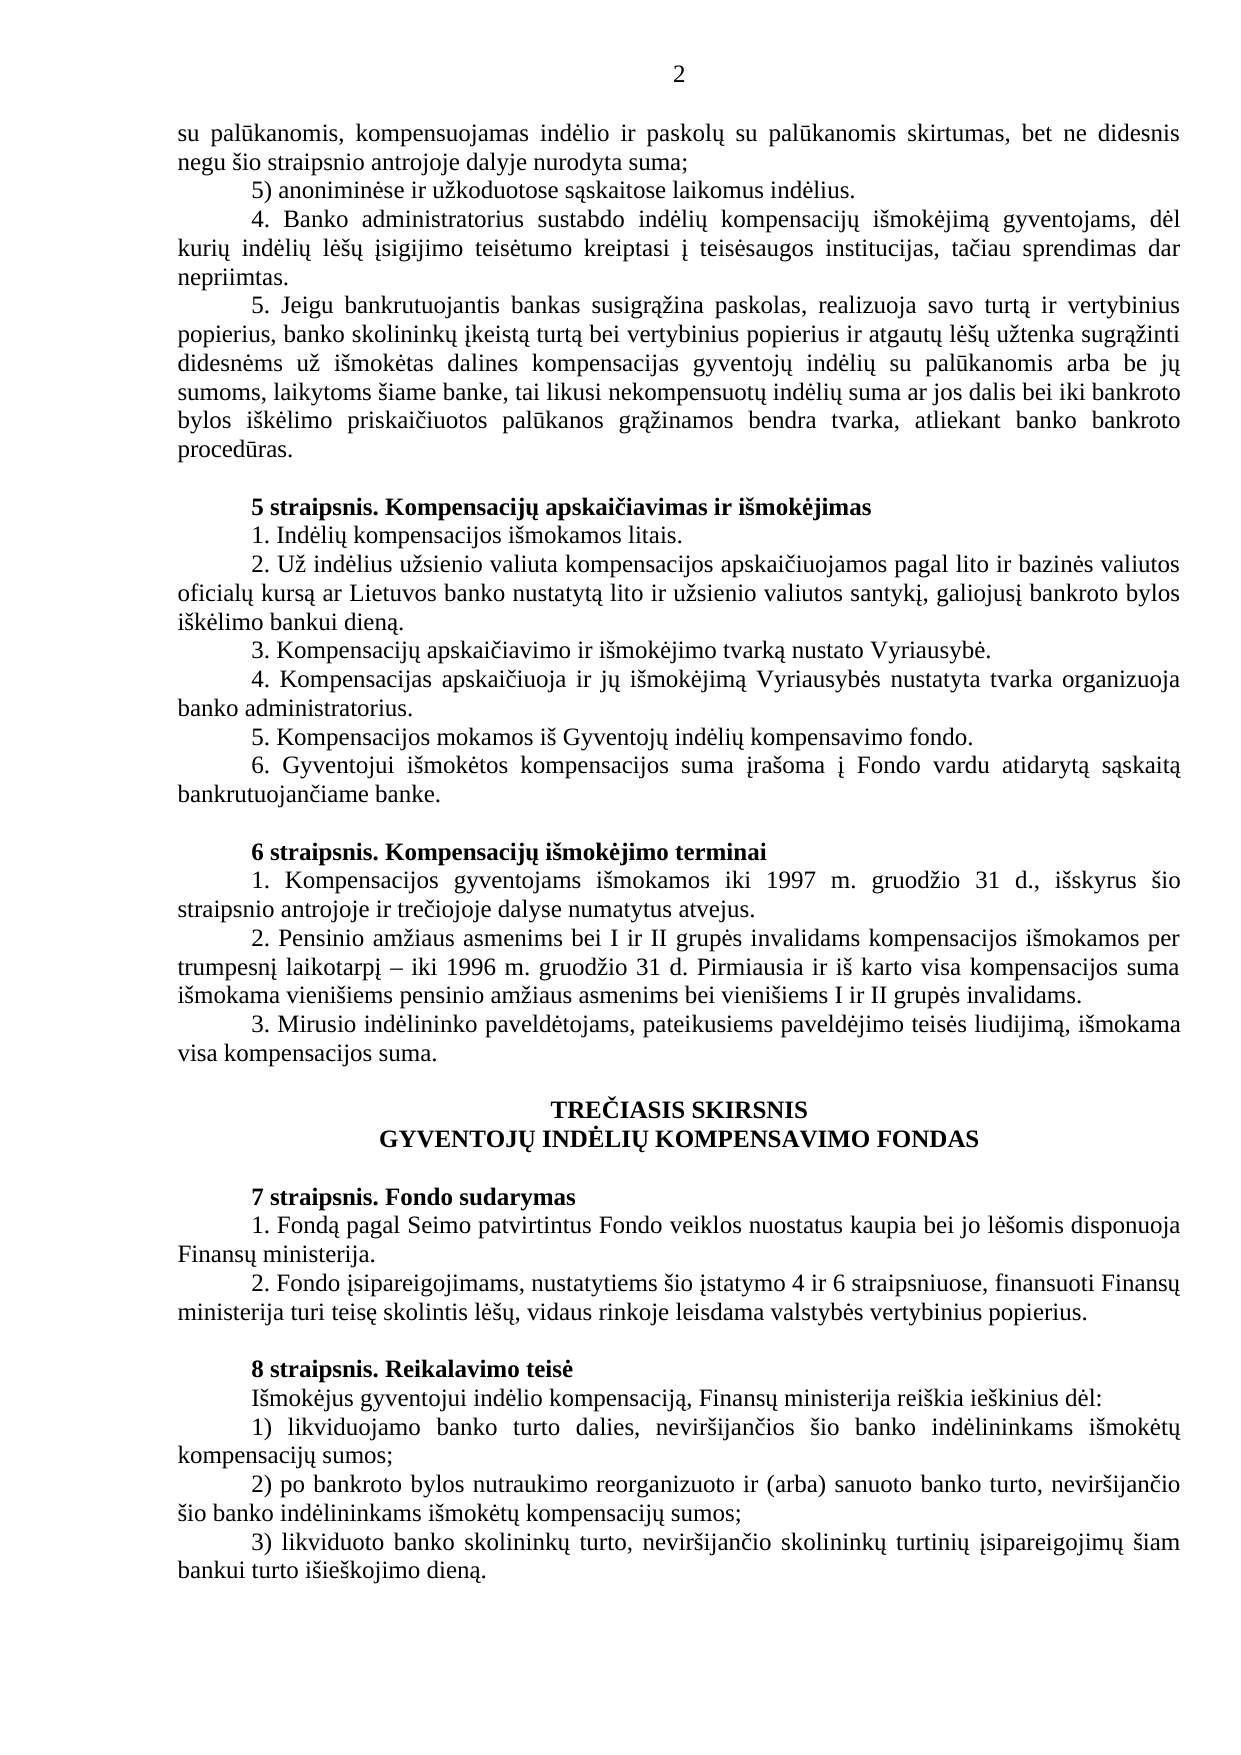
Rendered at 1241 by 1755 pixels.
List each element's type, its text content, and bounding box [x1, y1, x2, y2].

text 3) likviduoto banko skolininkų turto, neviršijančio skolininkų turtinių įsipareigojimų šiam bankui turto išieškojimo dieną. [177, 1527, 1181, 1584]
text 1) likviduojamo banko turto dalies, neviršijančios šio banko indėlininkams išmokėtų kompensacijų sumos; [177, 1412, 1181, 1469]
text 1. Kompensacijos gyventojams išmokamos iki 1997 m. gruodžio 31 d., išskyrus šio straipsnio antrojoje ir trečiojoje dalyse numatytus atvejus. [177, 866, 1181, 923]
text 2. Už indėlius užsienio valiuta kompensacijos apskaičiuojamos pagal lito ir bazinės valiutos oficialų kursą ar Lietuvos banko nustatytą lito ir užsienio valiutos santykį, galiojusį bankroto bylos iškėlimo bankui dieną. [177, 549, 1181, 636]
text 7 straipsnis. Fondo sudarymas [177, 1182, 1181, 1211]
text 3. Kompensacijų apskaičiavimo ir išmokėjimo tvarką nustato Vyriausybė. [177, 636, 1181, 664]
text 5. Jeigu bankrutuojantis bankas susigrąžina paskolas, realizuoja savo turtą ir vertybinius popierius, banko skolininkų įkeistą turtą bei vertybinius popierius ir atgautų lėšų užtenka sugrąžinti didesnėms už išmokėtas dalines kompensacijas gyventojų indėlių su palūkanomis arba be jų sumoms, laikytoms šiame banke, tai likusi nekompensuotų indėlių suma ar jos dalis bei iki bankroto bylos iškėlimo priskaičiuotos palūkanos grąžinamos bendra tvarka, atliekant banko bankroto procedūras. [177, 291, 1181, 463]
text TREČIASIS SKIRSNIS [177, 1096, 1181, 1124]
text 5 straipsnis. Kompensacijų apskaičiavimas ir išmokėjimas [177, 492, 1181, 521]
text 4. Banko administratorius sustabdo indėlių kompensacijų išmokėjimą gyventojams, dėl kurių indėlių lėšų įsigijimo teisėtumo kreiptasi į teisėsaugos institucijas, tačiau sprendimas dar nepriimtas. [177, 204, 1181, 291]
text 5) anoniminėse ir užkoduotose sąskaitose laikomus indėlius. [177, 176, 1181, 204]
text Išmokėjus gyventojui indėlio kompensaciją, Finansų ministerija reiškia ieškinius dėl: [177, 1383, 1181, 1412]
text 5. Kompensacijos mokamos iš Gyventojų indėlių kompensavimo fondo. [177, 722, 1181, 751]
text GYVENTOJŲ INDĖLIŲ KOMPENSAVIMO FONDAS [177, 1124, 1181, 1153]
text 2) po bankroto bylos nutraukimo reorganizuoto ir (arba) sanuoto banko turto, neviršijančio šio banko indėlininkams išmokėtų kompensacijų sumos; [177, 1469, 1181, 1527]
text 1. Indėlių kompensacijos išmokamos litais. [177, 521, 1181, 549]
text 4. Kompensacijas apskaičiuoja ir jų išmokėjimą Vyriausybės nustatyta tvarka organizuoja banko administratorius. [177, 664, 1181, 722]
text 8 straipsnis. Reikalavimo teisė [177, 1354, 1181, 1383]
text su palūkanomis, kompensuojamas indėlio ir paskolų su palūkanomis skirtumas, bet ne didesnis negu šio straipsnio antrojoje dalyje nurodyta suma; [177, 118, 1181, 176]
text 6 straipsnis. Kompensacijų išmokėjimo terminai [177, 837, 1181, 866]
text 2. Fondo įsipareigojimams, nustatytiems šio įstatymo 4 ir 6 straipsniuose, finansuoti Finansų ministerija turi teisę skolintis lėšų, vidaus rinkoje leisdama valstybės vertybinius popierius. [177, 1268, 1181, 1326]
text 1. Fondą pagal Seimo patvirtintus Fondo veiklos nuostatus kaupia bei jo lėšomis disponuoja Finansų ministerija. [177, 1211, 1181, 1268]
text 3. Mirusio indėlininko paveldėtojams, pateikusiems paveldėjimo teisės liudijimą, išmokama visa kompensacijos suma. [177, 1009, 1181, 1067]
text 2. Pensinio amžiaus asmenims bei I ir II grupės invalidams kompensacijos išmokamos per trumpesnį laikotarpį – iki 1996 m. gruodžio 31 d. Pirmiausia ir iš karto visa kompensacijos suma išmokama vienišiems pensinio amžiaus asmenims bei vienišiems I ir II grupės invalidams. [177, 923, 1181, 1009]
text 6. Gyventojui išmokėtos kompensacijos suma įrašoma į Fondo vardu atidarytą sąskaitą bankrutuojančiame banke. [177, 751, 1181, 808]
